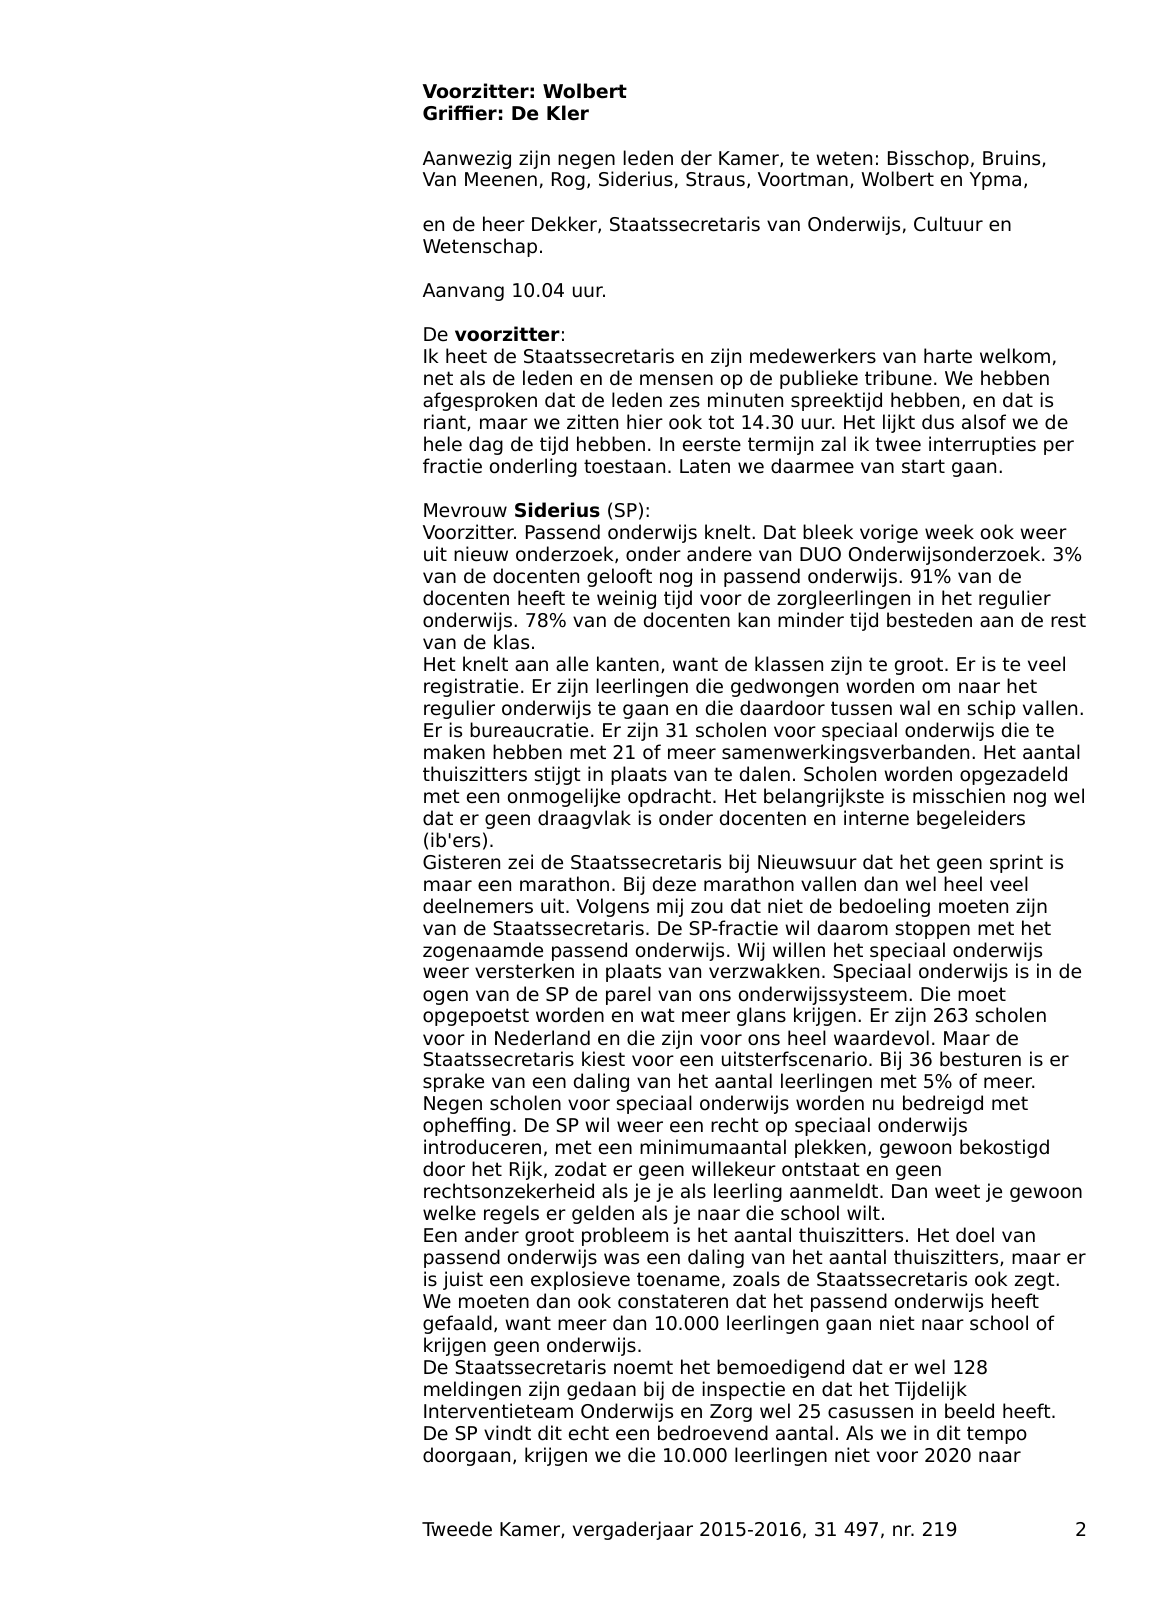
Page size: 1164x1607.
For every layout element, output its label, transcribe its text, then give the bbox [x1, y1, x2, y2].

text en de heer Dekker, Staatssecretaris van Onderwijs, Cultuur en Wetenschap. [422, 213, 1087, 257]
text Een ander groot probleem is het aantal thuiszitters. Het doel van passend onderwijs was een daling van het aantal thuiszitters, maar er is juist een explosieve toename, zoals de Staatssecretaris ook zegt. We moeten dan ook constateren dat het passend onderwijs heeft gefaald, want meer dan 10.000 leerlingen gaan niet naar school of krijgen geen onderwijs. [422, 1225, 1087, 1357]
text Het knelt aan alle kanten, want de klassen zijn te groot. Er is te veel registratie. Er zijn leerlingen die gedwongen worden om naar het regulier onderwijs te gaan en die daardoor tussen wal en schip vallen. Er is bureaucratie. Er zijn 31 scholen voor speciaal onderwijs die te maken hebben met 21 of meer samenwerkingsverbanden. Het aantal thuiszitters stijgt in plaats van te dalen. Scholen worden opgezadeld met een onmogelijke opdracht. Het belangrijkste is misschien nog wel dat er geen draagvlak is onder docenten en interne begeleiders (ib'ers). [422, 654, 1087, 852]
text Aanvang 10.04 uur. [422, 280, 1087, 302]
text De Staatssecretaris noemt het bemoedigend dat er wel 128 meldingen zijn gedaan bij de inspectie en dat het Tijdelijk Interventieteam Onderwijs en Zorg wel 25 casussen in beeld heeft. De SP vindt dit echt een bedroevend aantal. Als we in dit tempo doorgaan, krijgen we die 10.000 leerlingen niet voor 2020 naar [422, 1357, 1087, 1467]
text Mevrouw Siderius (SP): [422, 500, 1087, 522]
text De voorzitter: [422, 324, 1087, 346]
text Voorzitter: Wolbert [422, 81, 1087, 103]
text Ik heet de Staatssecretaris en zijn medewerkers van harte welkom, net als de leden en de mensen op de publieke tribune. We hebben afgesproken dat de leden zes minuten spreektijd hebben, en dat is riant, maar we zitten hier ook tot 14.30 uur. Het lijkt dus alsof we de hele dag de tijd hebben. In eerste termijn zal ik twee interrupties per fractie onderling toestaan. Laten we daarmee van start gaan. [422, 346, 1087, 478]
text Gisteren zei de Staatssecretaris bij Nieuwsuur dat het geen sprint is maar een marathon. Bij deze marathon vallen dan wel heel veel deelnemers uit. Volgens mij zou dat niet de bedoeling moeten zijn van de Staatssecretaris. De SP-fractie wil daarom stoppen met het zogenaamde passend onderwijs. Wij willen het speciaal onderwijs weer versterken in plaats van verzwakken. Speciaal onderwijs is in de ogen van de SP de parel van ons onderwijssysteem. Die moet opgepoetst worden en wat meer glans krijgen. Er zijn 263 scholen voor in Nederland en die zijn voor ons heel waardevol. Maar de Staatssecretaris kiest voor een uitsterfscenario. Bij 36 besturen is er sprake van een daling van het aantal leerlingen met 5% of meer. Negen scholen voor speciaal onderwijs worden nu bedreigd met opheffing. De SP wil weer een recht op speciaal onderwijs introduceren, met een minimumaantal plekken, gewoon bekostigd door het Rijk, zodat er geen willekeur ontstaat en geen rechtsonzekerheid als je je als leerling aanmeldt. Dan weet je gewoon welke regels er gelden als je naar die school wilt. [422, 852, 1087, 1225]
text Voorzitter. Passend onderwijs knelt. Dat bleek vorige week ook weer uit nieuw onderzoek, onder andere van DUO Onderwijsonderzoek. 3% van de docenten gelooft nog in passend onderwijs. 91% van de docenten heeft te weinig tijd voor de zorgleerlingen in het regulier onderwijs. 78% van de docenten kan minder tijd besteden aan de rest van de klas. [422, 522, 1087, 654]
text Griffier: De Kler [422, 103, 1087, 125]
text Aanwezig zijn negen leden der Kamer, te weten: Bisschop, Bruins, Van Meenen, Rog, Siderius, Straus, Voortman, Wolbert en Ypma, [422, 147, 1087, 191]
